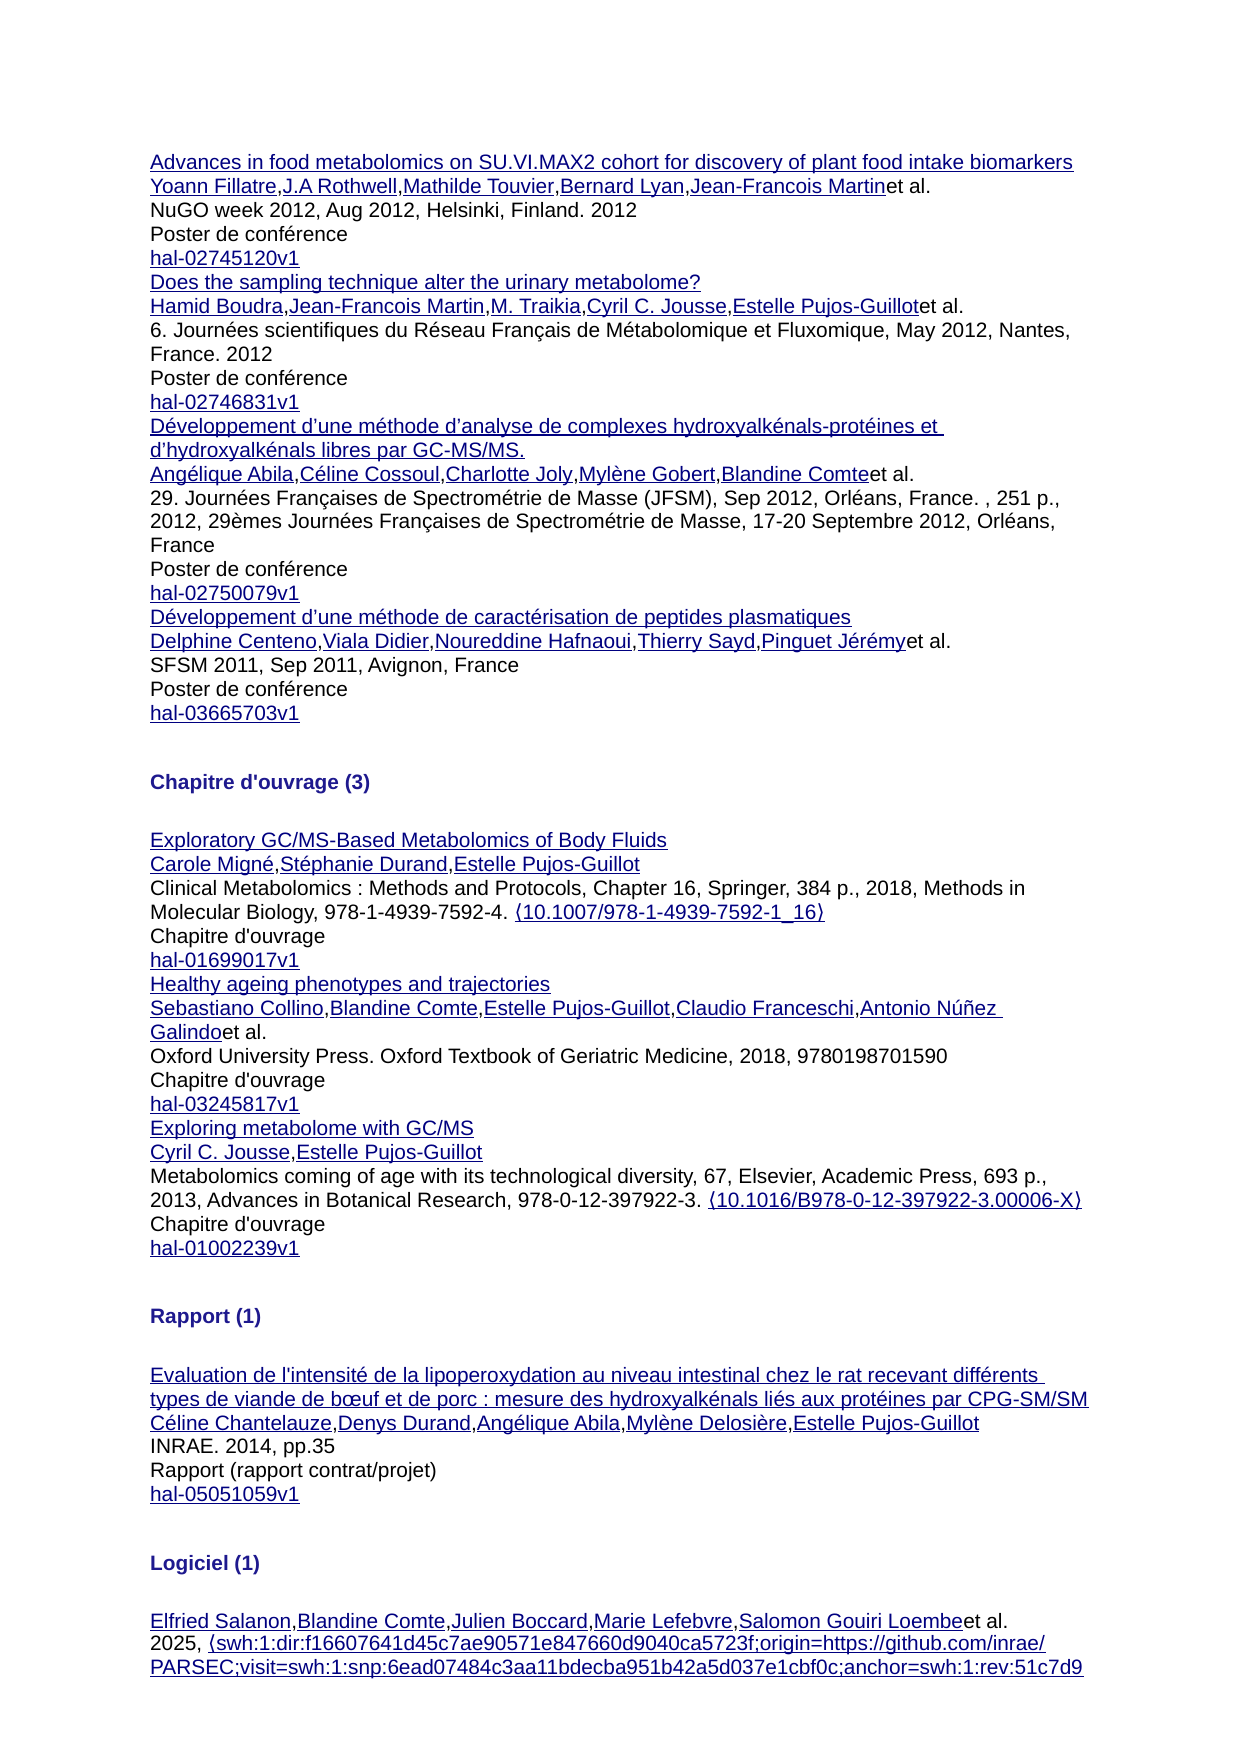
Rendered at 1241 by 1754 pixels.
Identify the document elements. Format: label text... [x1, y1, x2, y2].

table_cell Healthy ageing phenotypes and trajectories Sebastiano Collino,Blandine Comte,Estelle Pujos-Guillot,Claudio Franceschi,Antonio Núñez Galindoet al. Oxford University Press. Oxford Textbook of Geriatric Medicine, 2018, 9780198701590 Chapitre d'ouvrage hal-03245817v1 [150, 972, 1090, 1116]
subtitle Rapport (1) [150, 1304, 1090, 1328]
table_header Exploratory GC/MS-Based Metabolomics of Body Fluids Carole Migné,Stéphanie Durand,Estelle Pujos-Guillot Clinical Metabolomics : Methods and Protocols, Chapter 16, Springer, 384 p., 2018, Methods in Molecular Biology, 978-1-4939-7592-4. ⟨10.1007/978-1-4939-7592-1_16⟩ Chapitre d'ouvrage hal-01699017v1 [150, 828, 1090, 972]
subtitle Chapitre d'ouvrage (3) [150, 770, 1090, 794]
table_cell Développement d’une méthode de caractérisation de peptides plasmatiques Delphine Centeno,Viala Didier,Noureddine Hafnaoui,Thierry Sayd,Pinguet Jérémyet al. SFSM 2011, Sep 2011, Avignon, France Poster de conférence hal-03665703v1 [150, 605, 1090, 725]
table_header PARSEC Elfried Salanon,Blandine Comte,Julien Boccard,Marie Lefebvre,Salomon Gouiri Loembeet al. 2025, ⟨swh:1:dir:f16607641d45c7ae90571e847660d9040ca5723f;origin=https://github.com/inrae/PARSEC;visit=swh:1:snp:6ead07484c3aa11bdecba951b42a5d037e1cbf0c;anchor=swh:1:rev:51c7d9c1e08354ffcccb208e3f355a4cd6a9d60b⟩ Logiciel hal-05105920v1 [150, 1609, 1090, 1679]
table_header Evaluation de l'intensité de la lipoperoxydation au niveau intestinal chez le rat recevant différents types de viande de bœuf et de porc : mesure des hydroxyalkénals liés aux protéines par CPG-SM/SM Céline Chantelauze,Denys Durand,Angélique Abila,Mylène Delosière,Estelle Pujos-Guillot INRAE. 2014, pp.35 Rapport (rapport contrat/projet) hal-05051059v1 [150, 1363, 1090, 1506]
table_cell Advances in food metabolomics on SU.VI.MAX2 cohort for discovery of plant food intake biomarkers Yoann Fillatre,J.A Rothwell,Mathilde Touvier,Bernard Lyan,Jean-Francois Martinet al. NuGO week 2012, Aug 2012, Helsinki, Finland. 2012 Poster de conférence hal-02745120v1 [150, 150, 1090, 270]
subtitle Logiciel (1) [150, 1551, 1090, 1575]
table_cell Développement d’une méthode d’analyse de complexes hydroxyalkénals-protéines et d’hydroxyalkénals libres par GC-MS/MS. Angélique Abila,Céline Cossoul,Charlotte Joly,Mylène Gobert,Blandine Comteet al. 29. Journées Françaises de Spectrométrie de Masse (JFSM), Sep 2012, Orléans, France. , 251 p., 2012, 29èmes Journées Françaises de Spectrométrie de Masse, 17-20 Septembre 2012, Orléans, France Poster de conférence hal-02750079v1 [150, 414, 1090, 605]
table_cell Does the sampling technique alter the urinary metabolome? Hamid Boudra,Jean-Francois Martin,M. Traikia,Cyril C. Jousse,Estelle Pujos-Guillotet al. 6. Journées scientifiques du Réseau Français de Métabolomique et Fluxomique, May 2012, Nantes, France. 2012 Poster de conférence hal-02746831v1 [150, 270, 1090, 413]
table_cell Exploring metabolome with GC/MS Cyril C. Jousse,Estelle Pujos-Guillot Metabolomics coming of age with its technological diversity, 67, Elsevier, Academic Press, 693 p., 2013, Advances in Botanical Research, 978-0-12-397922-3. ⟨10.1016/B978-0-12-397922-3.00006-X⟩ Chapitre d'ouvrage hal-01002239v1 [150, 1116, 1090, 1259]
